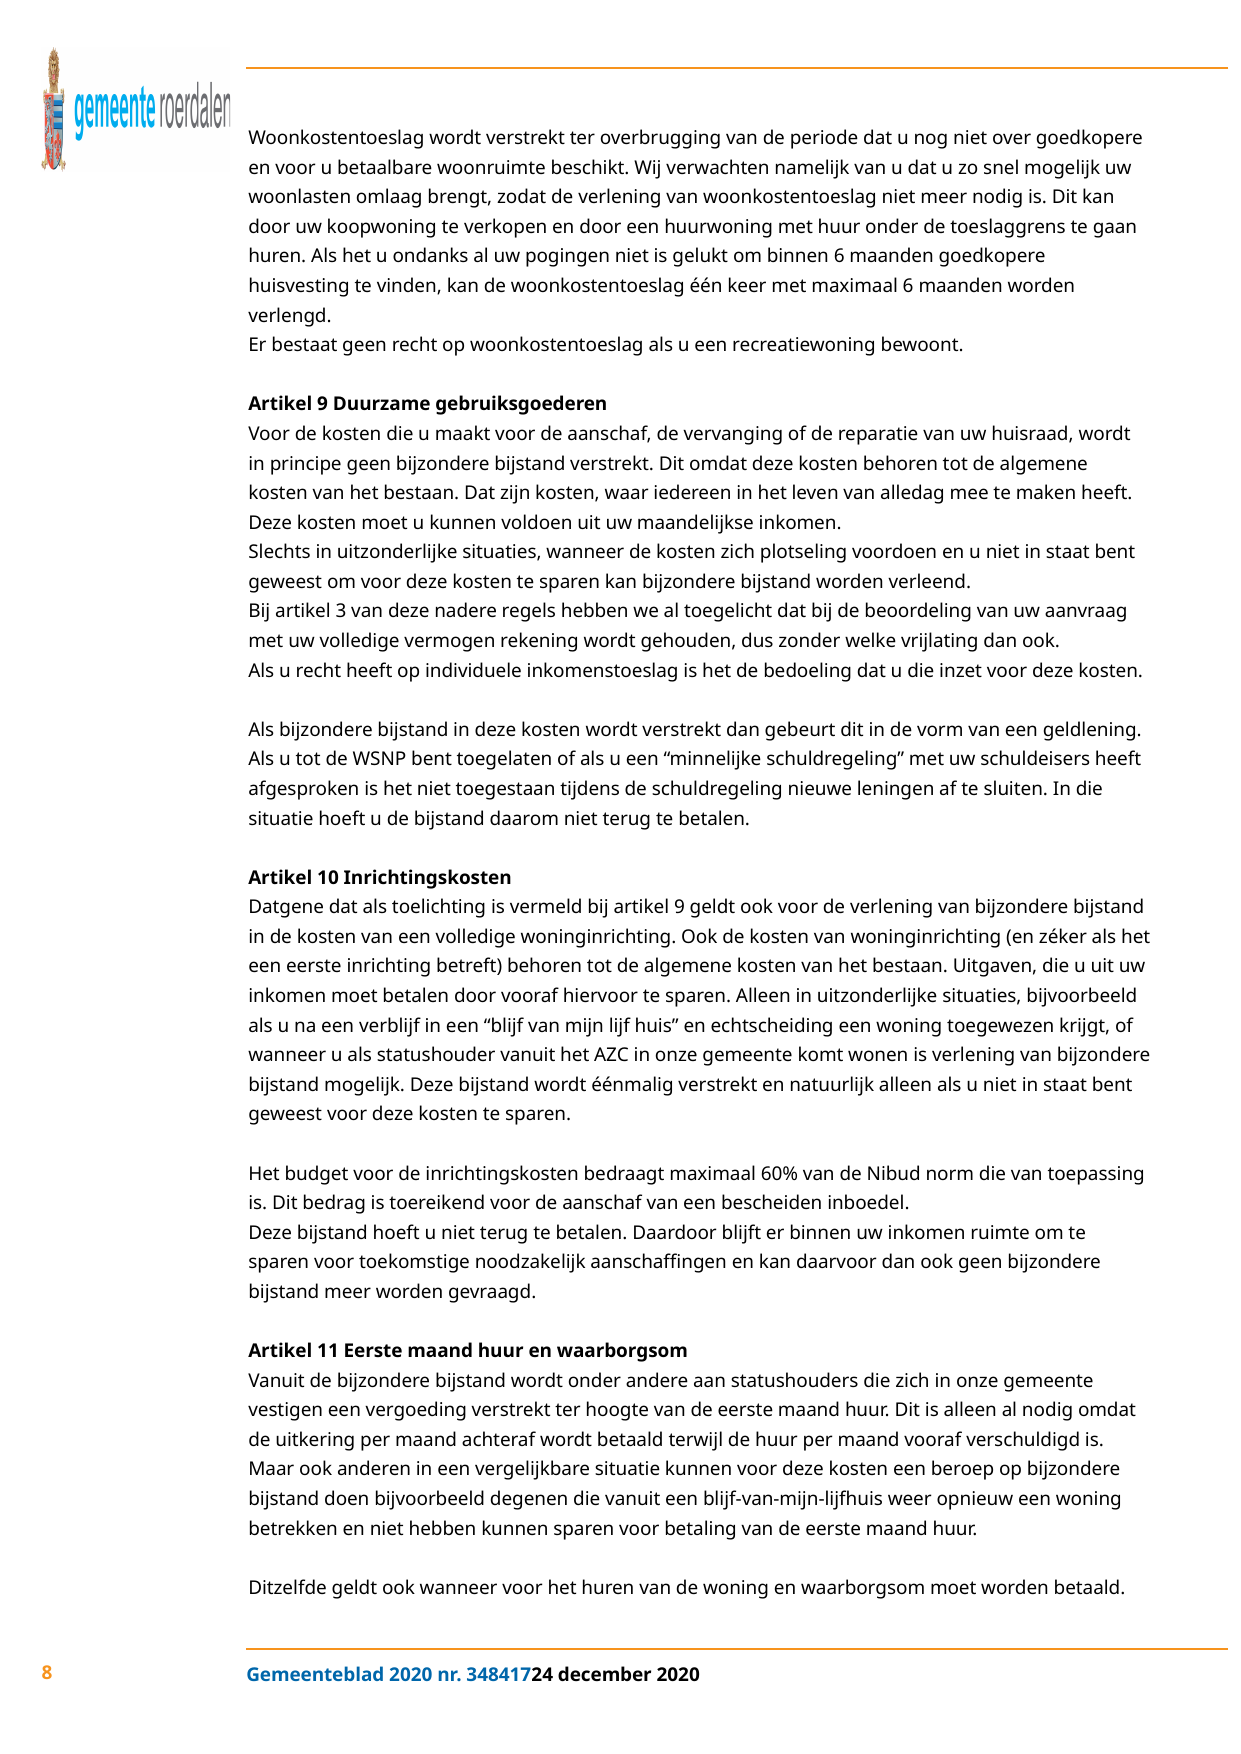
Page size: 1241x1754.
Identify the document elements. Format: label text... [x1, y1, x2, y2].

text Maar ook anderen in een vergelijkbare situatie kunnen voor deze kosten een beroep op bijzondere bijstand doen bijvoorbeeld degenen die vanuit een blijf-van-mijn-lijfhuis weer opnieuw een woning betrekken en niet hebben kunnen sparen voor betaling van de eerste maand huur. [248, 1456, 1152, 1541]
text Voor de kosten die u maakt voor de aanschaf, de vervanging of de reparatie van uw huisraad, wordt in principe geen bijzondere bijstand verstrekt. Dit omdat deze kosten behoren tot de algemene kosten van het bestaan. Dat zijn kosten, waar iedereen in het leven van alledag mee te maken heeft. Deze kosten moet u kunnen voldoen uit uw maandelijkse inkomen. [248, 420, 1152, 535]
text Datgene dat als toelichting is vermeld bij artikel 9 geldt ook voor de verlening van bijzondere bijstand in de kosten van een volledige woninginrichting. Ook de kosten van woninginrichting (en zéker als het een eerste inrichting betreft) behoren tot de algemene kosten van het bestaan. Uitgaven, die u uit uw inkomen moet betalen door vooraf hiervoor te sparen. Alleen in uitzonderlijke situaties, bijvoorbeeld als u na een verblijf in een “blijf van mijn lijf huis” en echtscheiding een woning toegewezen krijgt, of wanneer u als statushouder vanuit het AZC in onze gemeente komt wonen is verlening van bijzondere bijstand mogelijk. Deze bijstand wordt éénmalig verstrekt en natuurlijk alleen als u niet in staat bent geweest voor deze kosten te sparen. [248, 893, 1152, 1126]
text Artikel 10 Inrichtingskosten [248, 864, 1152, 890]
text Als bijzondere bijstand in deze kosten wordt verstrekt dan gebeurt dit in de vorm van een geldlening. [248, 716, 1152, 742]
text Artikel 9 Duurzame gebruiksgoederen [248, 391, 1152, 416]
text is. Dit bedrag is toereikend voor de aanschaf van een bescheiden inboedel. [248, 1189, 1152, 1215]
text Als u tot de WSNP bent toegelaten of als u een “minnelijke schuldregeling” met uw schuldeisers heeft afgesproken is het niet toegestaan tijdens de schuldregeling nieuwe leningen af te sluiten. In die situatie hoeft u de bijstand daarom niet terug te betalen. [248, 746, 1152, 831]
text Bij artikel 3 van deze nadere regels hebben we al toegelicht dat bij de beoordeling van uw aanvraag met uw volledige vermogen rekening wordt gehouden, dus zonder welke vrijlating dan ook. [248, 598, 1152, 653]
text bijstand meer worden gevraagd. [248, 1278, 1152, 1304]
text Vanuit de bijzondere bijstand wordt onder andere aan statushouders die zich in onze gemeente vestigen een vergoeding verstrekt ter hoogte van de eerste maand huur. Dit is alleen al nodig omdat de uitkering per maand achteraf wordt betaald terwijl de huur per maand vooraf verschuldigd is. [248, 1367, 1152, 1452]
text Ditzelfde geldt ook wanneer voor het huren van de woning en waarborgsom moet worden betaald. [248, 1574, 1152, 1600]
text Deze bijstand hoeft u niet terug te betalen. Daardoor blijft er binnen uw inkomen ruimte om te [248, 1219, 1152, 1245]
text sparen voor toekomstige noodzakelijk aanschaffingen en kan daarvoor dan ook geen bijzondere [248, 1248, 1152, 1274]
picture [41, 47, 231, 172]
text Artikel 11 Eerste maand huur en waarborgsom [248, 1337, 1152, 1363]
text Slechts in uitzonderlijke situaties, wanneer de kosten zich plotseling voordoen en u niet in staat bent geweest om voor deze kosten te sparen kan bijzondere bijstand worden verleend. [248, 538, 1152, 594]
text Het budget voor de inrichtingskosten bedraagt maximaal 60% van de Nibud norm die van toepassing [248, 1160, 1152, 1186]
text Woonkostentoeslag wordt verstrekt ter overbrugging van de periode dat u nog niet over goedkopere en voor u betaalbare woonruimte beschikt. Wij verwachten namelijk van u dat u zo snel mogelijk uw woonlasten omlaag brengt, zodat de verlening van woonkostentoeslag niet meer nodig is. Dit kan door uw koopwoning te verkopen en door een huurwoning met huur onder de toeslaggrens te gaan huren. Als het u ondanks al uw pogingen niet is gelukt om binnen 6 maanden goedkopere huisvesting te vinden, kan de woonkostentoeslag één keer met maximaal 6 maanden worden verlengd. [248, 124, 1152, 328]
text Er bestaat geen recht op woonkostentoeslag als u een recreatiewoning bewoont. [248, 331, 1152, 357]
text Als u recht heeft op individuele inkomenstoeslag is het de bedoeling dat u die inzet voor deze kosten. [248, 657, 1152, 683]
